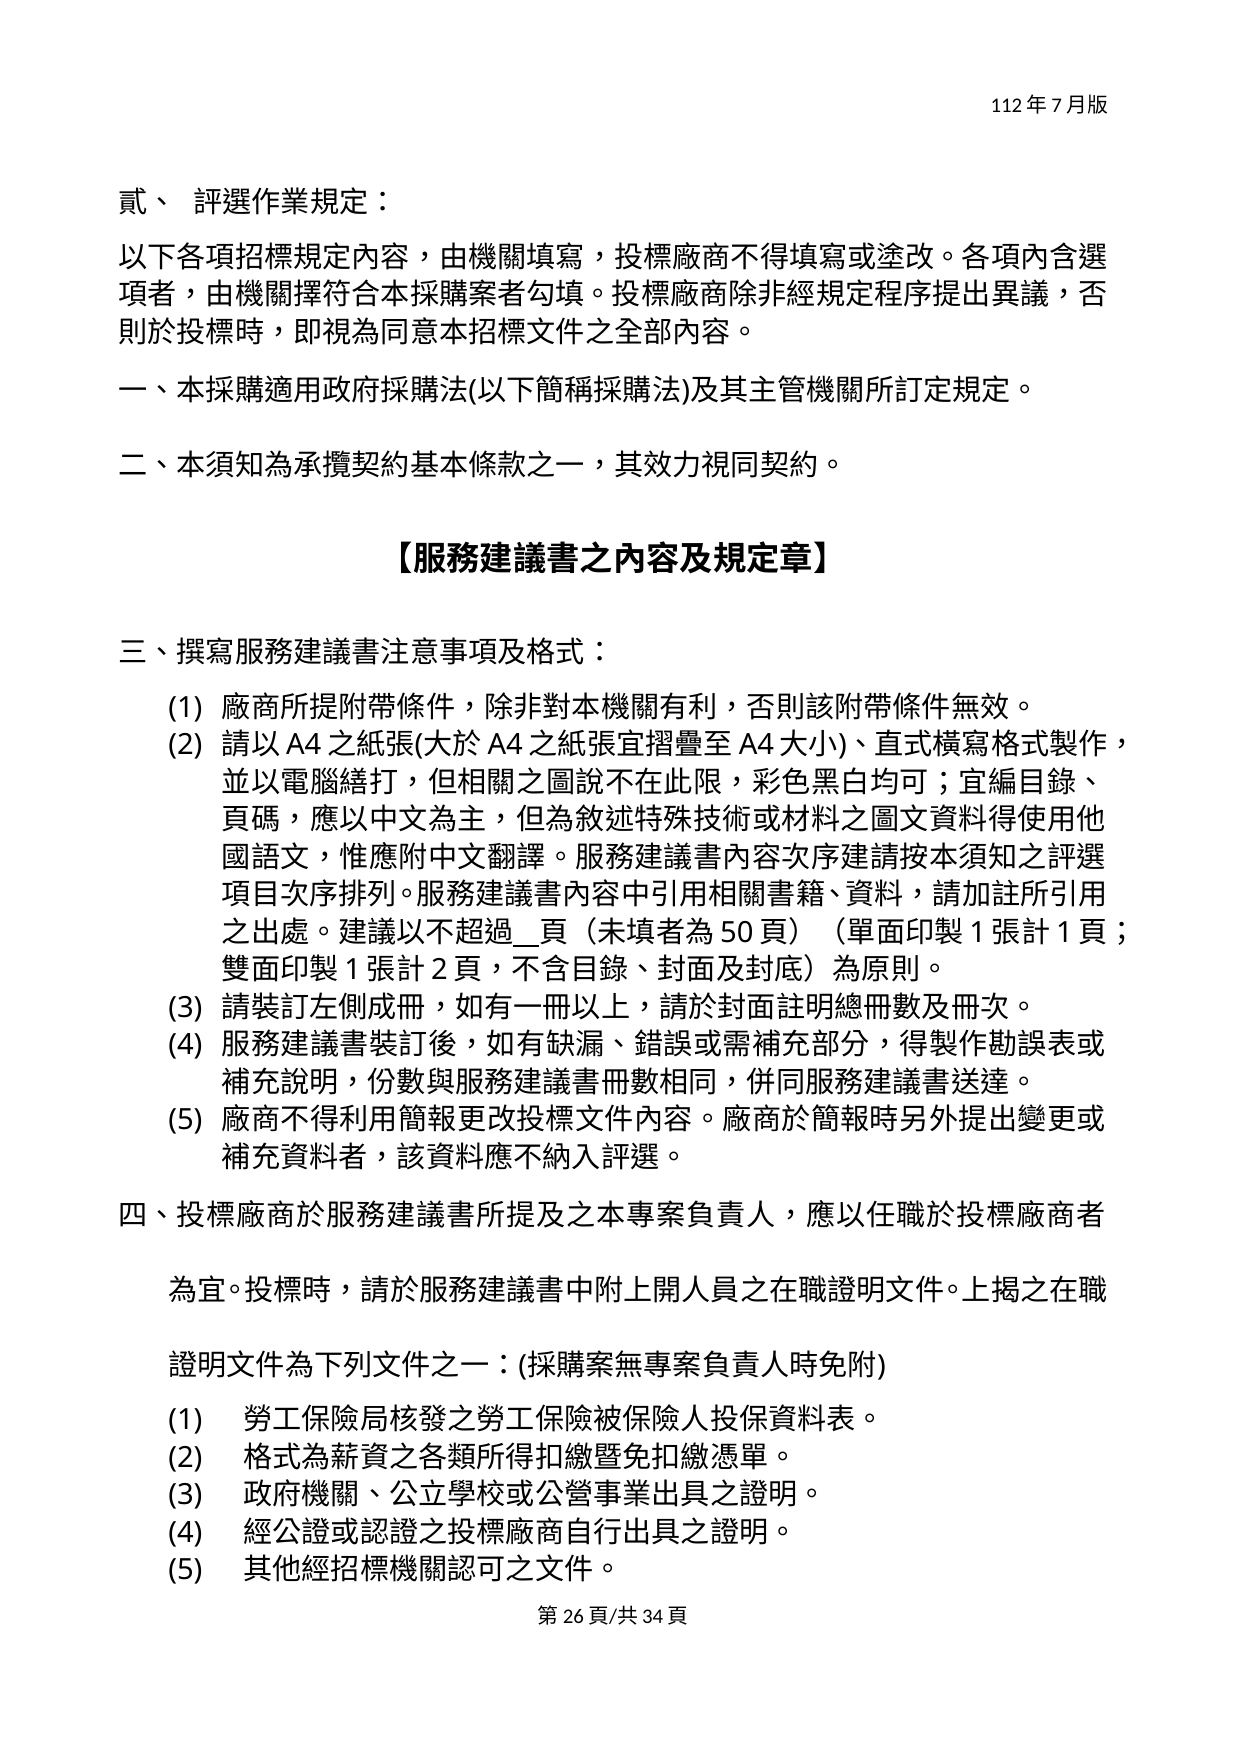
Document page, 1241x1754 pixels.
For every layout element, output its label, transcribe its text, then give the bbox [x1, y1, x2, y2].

list 請裝訂左側成冊，如有一冊以上，請於封面註明總冊數及冊次。 [168, 987, 1107, 1025]
list 投標廠商於服務建議書所提及之本專案負責人，應以任職於投標廠商者為宜。投標時，請於服務建議書中附上開人員之在職證明文件。上揭之在職證明文件為下列文件之一：(採購案無專案負責人時免附) [118, 1175, 1107, 1400]
list 廠商所提附帶條件，除非對本機關有利，否則該附帶條件無效。 [168, 687, 1107, 725]
list 服務建議書裝訂後，如有缺漏、錯誤或需補充部分，得製作勘誤表或補充說明，份數與服務建議書冊數相同，併同服務建議書送達。 [168, 1025, 1107, 1100]
list 格式為薪資之各類所得扣繳暨免扣繳憑單。 [168, 1437, 1107, 1475]
list 撰寫服務建議書注意事項及格式： [118, 612, 1107, 687]
list 廠商不得利用簡報更改投標文件內容。廠商於簡報時另外提出變更或補充資料者，該資料應不納入評選。 [168, 1100, 1107, 1175]
list 勞工保險局核發之勞工保險被保險人投保資料表。 [168, 1400, 1107, 1437]
subtitle 【服務建議書之內容及規定章】 [118, 518, 1107, 593]
list 經公證或認證之投標廠商自行出具之證明。 [168, 1512, 1107, 1550]
list 評選作業規定： [118, 162, 1107, 237]
list 本採購適用政府採購法(以下簡稱採購法)及其主管機關所訂定規定。 [118, 350, 1107, 425]
list 請以A4之紙張(大於A4之紙張宜摺疊至A4大小)、直式橫寫格式製作，並以電腦繕打，但相關之圖說不在此限，彩色黑白均可；宜編目錄、頁碼，應以中文為主，但為敘述特殊技術或材料之圖文資料得使用他國語文，惟應附中文翻譯。服務建議書內容次序建請按本須知之評選項目次序排列。服務建議書內容中引用相關書籍、資料，請加註所引用之出處。建議以不超過 頁（未填者為50頁）（單面印製1張計1頁；雙面印製1張計2頁，不含目錄、封面及封底）為原則。 [168, 725, 1107, 987]
list 本須知為承攬契約基本條款之一，其效力視同契約。 [118, 425, 1107, 500]
list 政府機關、公立學校或公營事業出具之證明。 [168, 1475, 1107, 1512]
text 以下各項招標規定內容，由機關填寫，投標廠商不得填寫或塗改。各項內含選項者，由機關擇符合本採購案者勾填。投標廠商除非經規定程序提出異議，否則於投標時，即視為同意本招標文件之全部內容。 [118, 237, 1107, 350]
list 其他經招標機關認可之文件。 [168, 1550, 1107, 1587]
